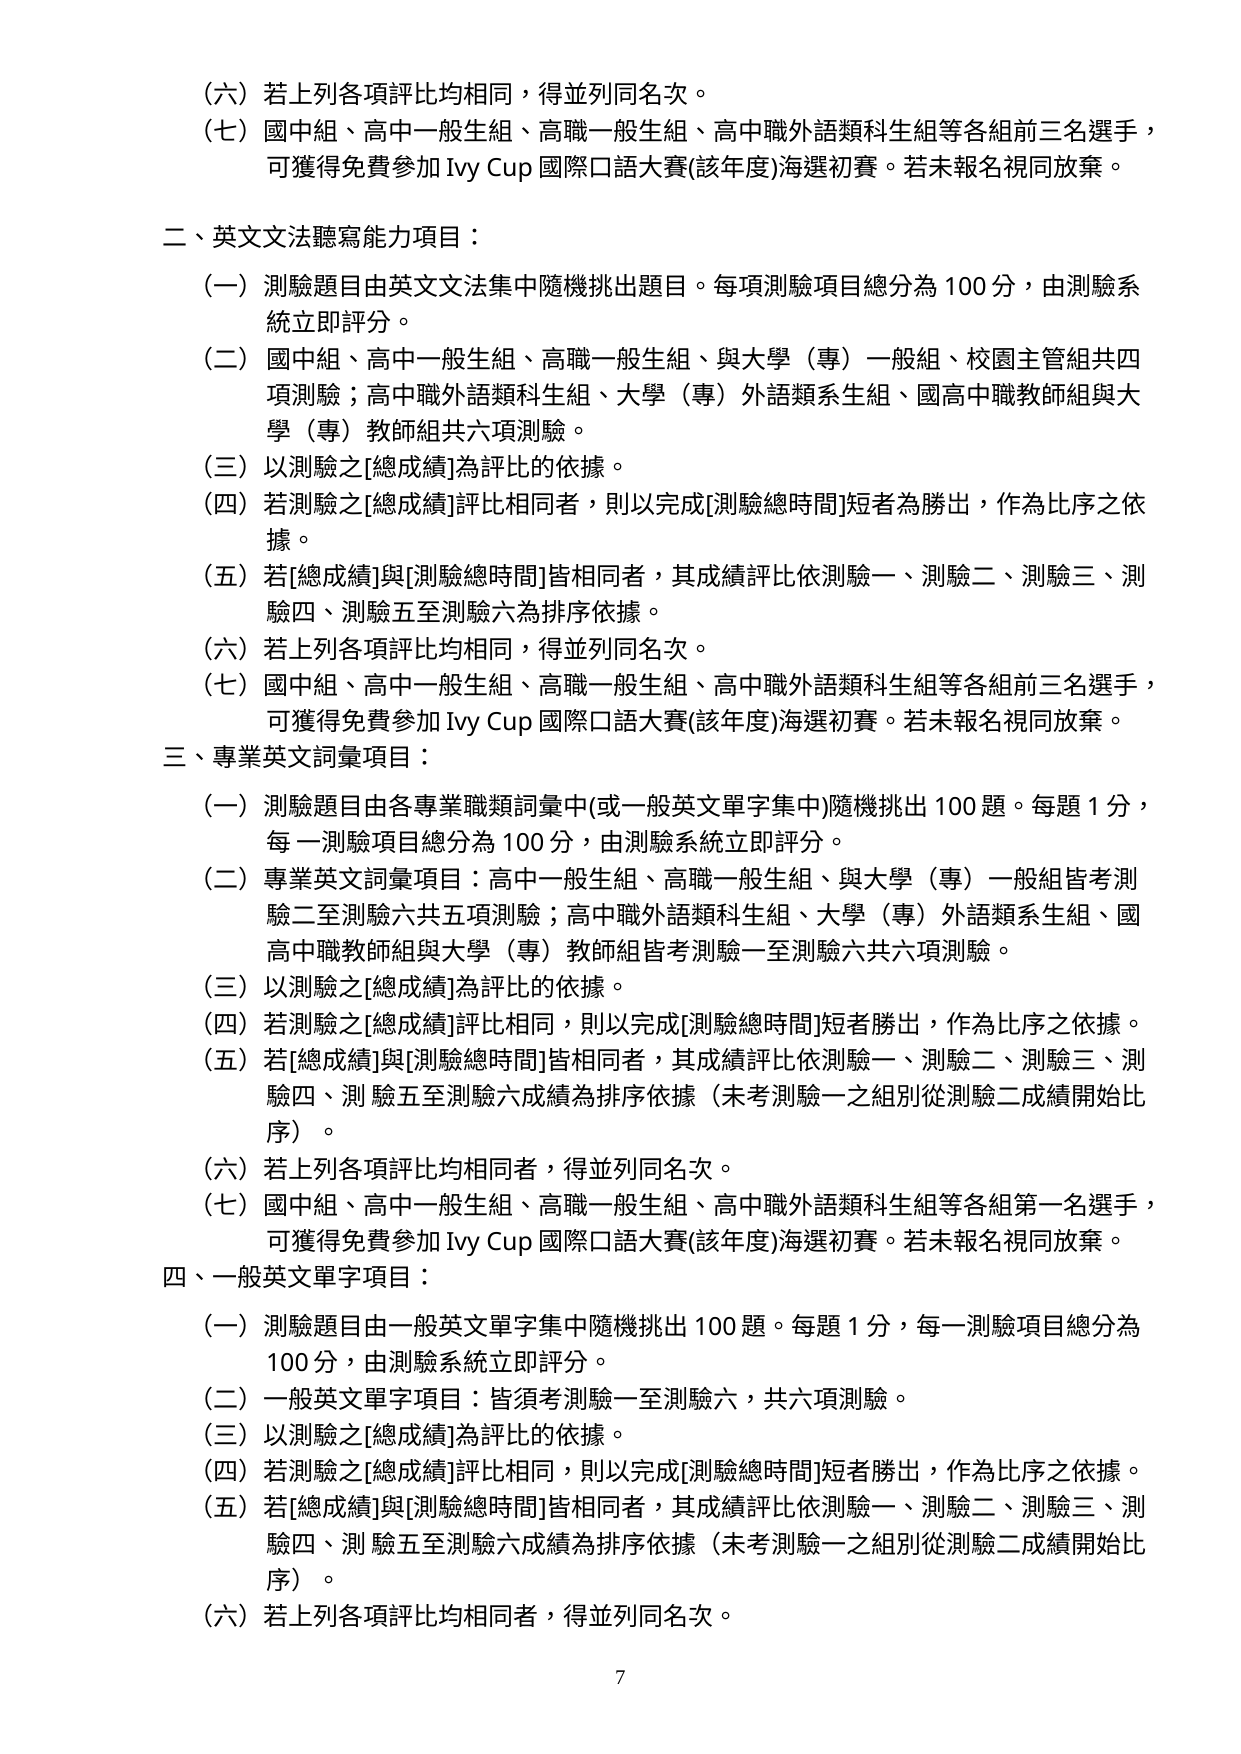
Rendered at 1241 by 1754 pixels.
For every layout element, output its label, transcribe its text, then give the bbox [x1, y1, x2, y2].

text （三）以測驗之[總成績]為評比的依據。 [189, 968, 1152, 1004]
text （三）以測驗之[總成績]為評比的依據。 [189, 1415, 1152, 1452]
text （五）若[總成績]與[測驗總時間]皆相同者，其成績評比依測驗一、測驗二、測驗三、測驗四、測 驗五至測驗六成績為排序依據（未考測驗一之組別從測驗二成績開始比序）。 [189, 1488, 1152, 1597]
text （五）若[總成績]與[測驗總時間]皆相同者，其成績評比依測驗一、測驗二、測驗三、測驗四、測 驗五至測驗六成績為排序依據（未考測驗一之組別從測驗二成績開始比序）。 [189, 1040, 1152, 1149]
text （六）若上列各項評比均相同，得並列同名次。 [189, 629, 1152, 665]
text （二） 國中組、高中一般生組、高職一般生組、與大學（專）一般組、校園主管組共四項測驗；高中職外語類科生組、大學（專）外語類系生組、國高中職教師組與大學（專）教師組共六項測驗。 [189, 339, 1152, 448]
text （五）若[總成績]與[測驗總時間]皆相同者，其成績評比依測驗一、測驗二、測驗三、測驗四、測驗五至測驗六為排序依據。 [189, 557, 1152, 629]
text （四）若測驗之[總成績]評比相同，則以完成[測驗總時間]短者勝岀，作為比序之依據。 [189, 1452, 1152, 1488]
text （七）國中組、高中一般生組、高職一般生組、高中職外語類科生組等各組第一名選手，可獲得免費參加Ivy Cup國際口語大賽(該年度)海選初賽。若未報名視同放棄。 [189, 1185, 1152, 1258]
text （六）若上列各項評比均相同者，得並列同名次。 [189, 1597, 1152, 1633]
text （三）以測驗之[總成績]為評比的依據。 [189, 448, 1152, 484]
text （六）若上列各項評比均相同，得並列同名次。 [189, 75, 1152, 111]
text 三、專業英文詞彙項目： [163, 738, 1152, 774]
text （二）一般英文單字項目：皆須考測驗一至測驗六，共六項測驗。 [189, 1379, 1152, 1415]
text （四）若測驗之[總成績]評比相同，則以完成[測驗總時間]短者勝岀，作為比序之依據。 [189, 1004, 1152, 1040]
text （七）國中組、高中一般生組、高職一般生組、高中職外語類科生組等各組前三名選手，可獲得免費參加Ivy Cup國際口語大賽(該年度)海選初賽。若未報名視同放棄。 [189, 111, 1152, 184]
text 二、英文文法聽寫能力項目： [163, 218, 1152, 254]
text （七）國中組、高中一般生組、高職一般生組、高中職外語類科生組等各組前三名選手，可獲得免費參加Ivy Cup國際口語大賽(該年度)海選初賽。若未報名視同放棄。 [189, 665, 1152, 738]
text 四、一般英文單字項目： [163, 1258, 1152, 1294]
text （一）測驗題目由英文文法集中隨機挑出題目。每項測驗項目總分為100分，由測驗系統立即評分。 [189, 267, 1152, 339]
text （二）專業英文詞彙項目：高中一般生組、高職一般生組、與大學（專）一般組皆考測驗二至測驗六共五項測驗；高中職外語類科生組、大學（專）外語類系生組、國高中職教師組與大學（專）教師組皆考測驗一至測驗六共六項測驗。 [189, 859, 1152, 968]
text （六）若上列各項評比均相同者，得並列同名次。 [189, 1149, 1152, 1185]
text （一）測驗題目由各專業職類詞彙中(或一般英文單字集中)隨機挑出100題。每題1分，每 一測驗項目總分為100分，由測驗系統立即評分。 [189, 787, 1152, 859]
text （四）若測驗之[總成績]評比相同者，則以完成[測驗總時間]短者為勝岀，作為比序之依據。 [189, 484, 1152, 557]
text （一）測驗題目由一般英文單字集中隨機挑出100題。每題1分，每一測驗項目總分為100分，由測驗系統立即評分。 [189, 1307, 1152, 1379]
